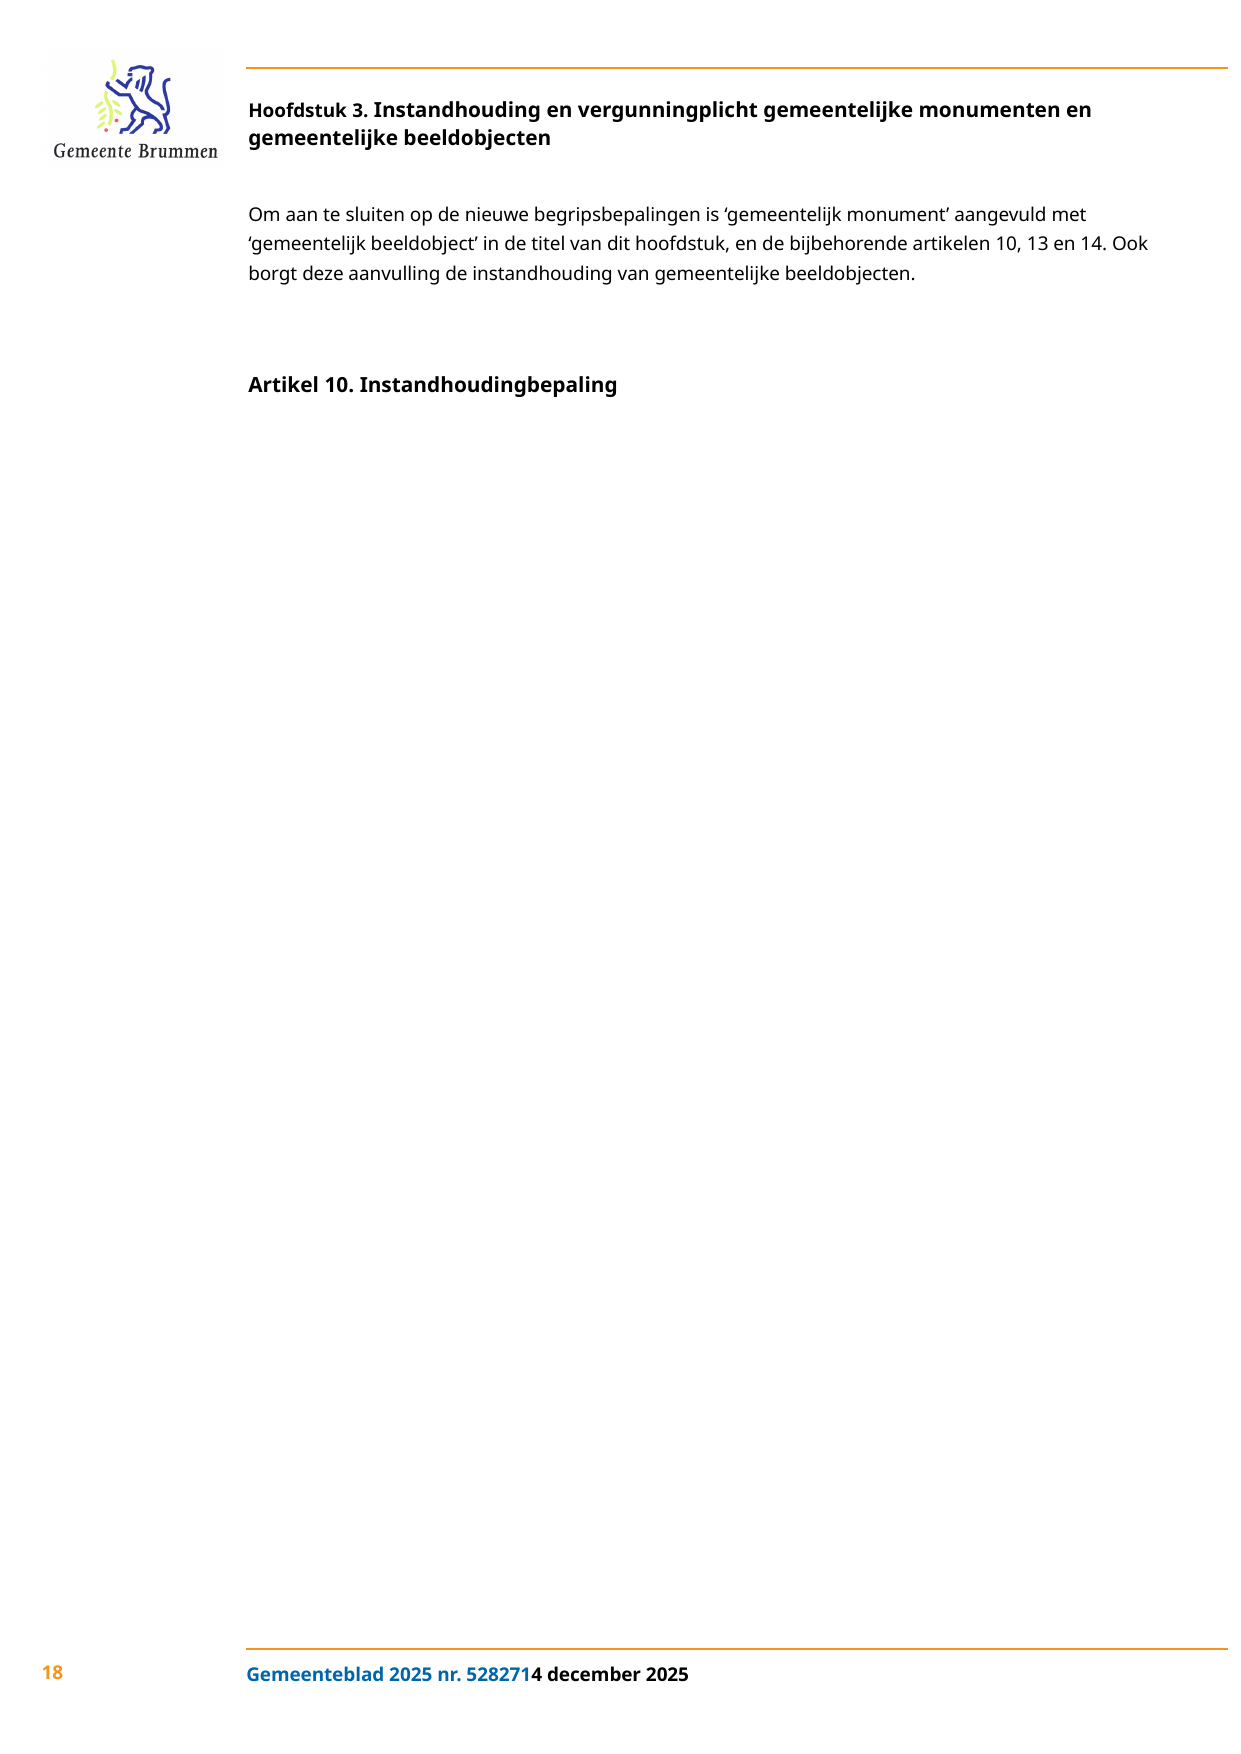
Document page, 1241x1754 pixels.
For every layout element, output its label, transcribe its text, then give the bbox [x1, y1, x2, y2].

text Artikel 10. Instandhoudingbepaling [248, 370, 1152, 398]
text Om aan te sluiten op de nieuwe begripsbepalingen is ‘gemeentelijk monument’ aangevuld met ‘gemeentelijk beeldobject’ in de titel van dit hoofdstuk, en de bijbehorende artikelen 10, 13 en 14. Ook borgt deze aanvulling de instandhouding van gemeentelijke beeldobjecten. [248, 201, 1152, 286]
text Hoofdstuk 3. Instandhouding en vergunningplicht gemeentelijke monumenten en gemeentelijke beeldobjecten [248, 95, 1152, 152]
picture [41, 47, 231, 172]
